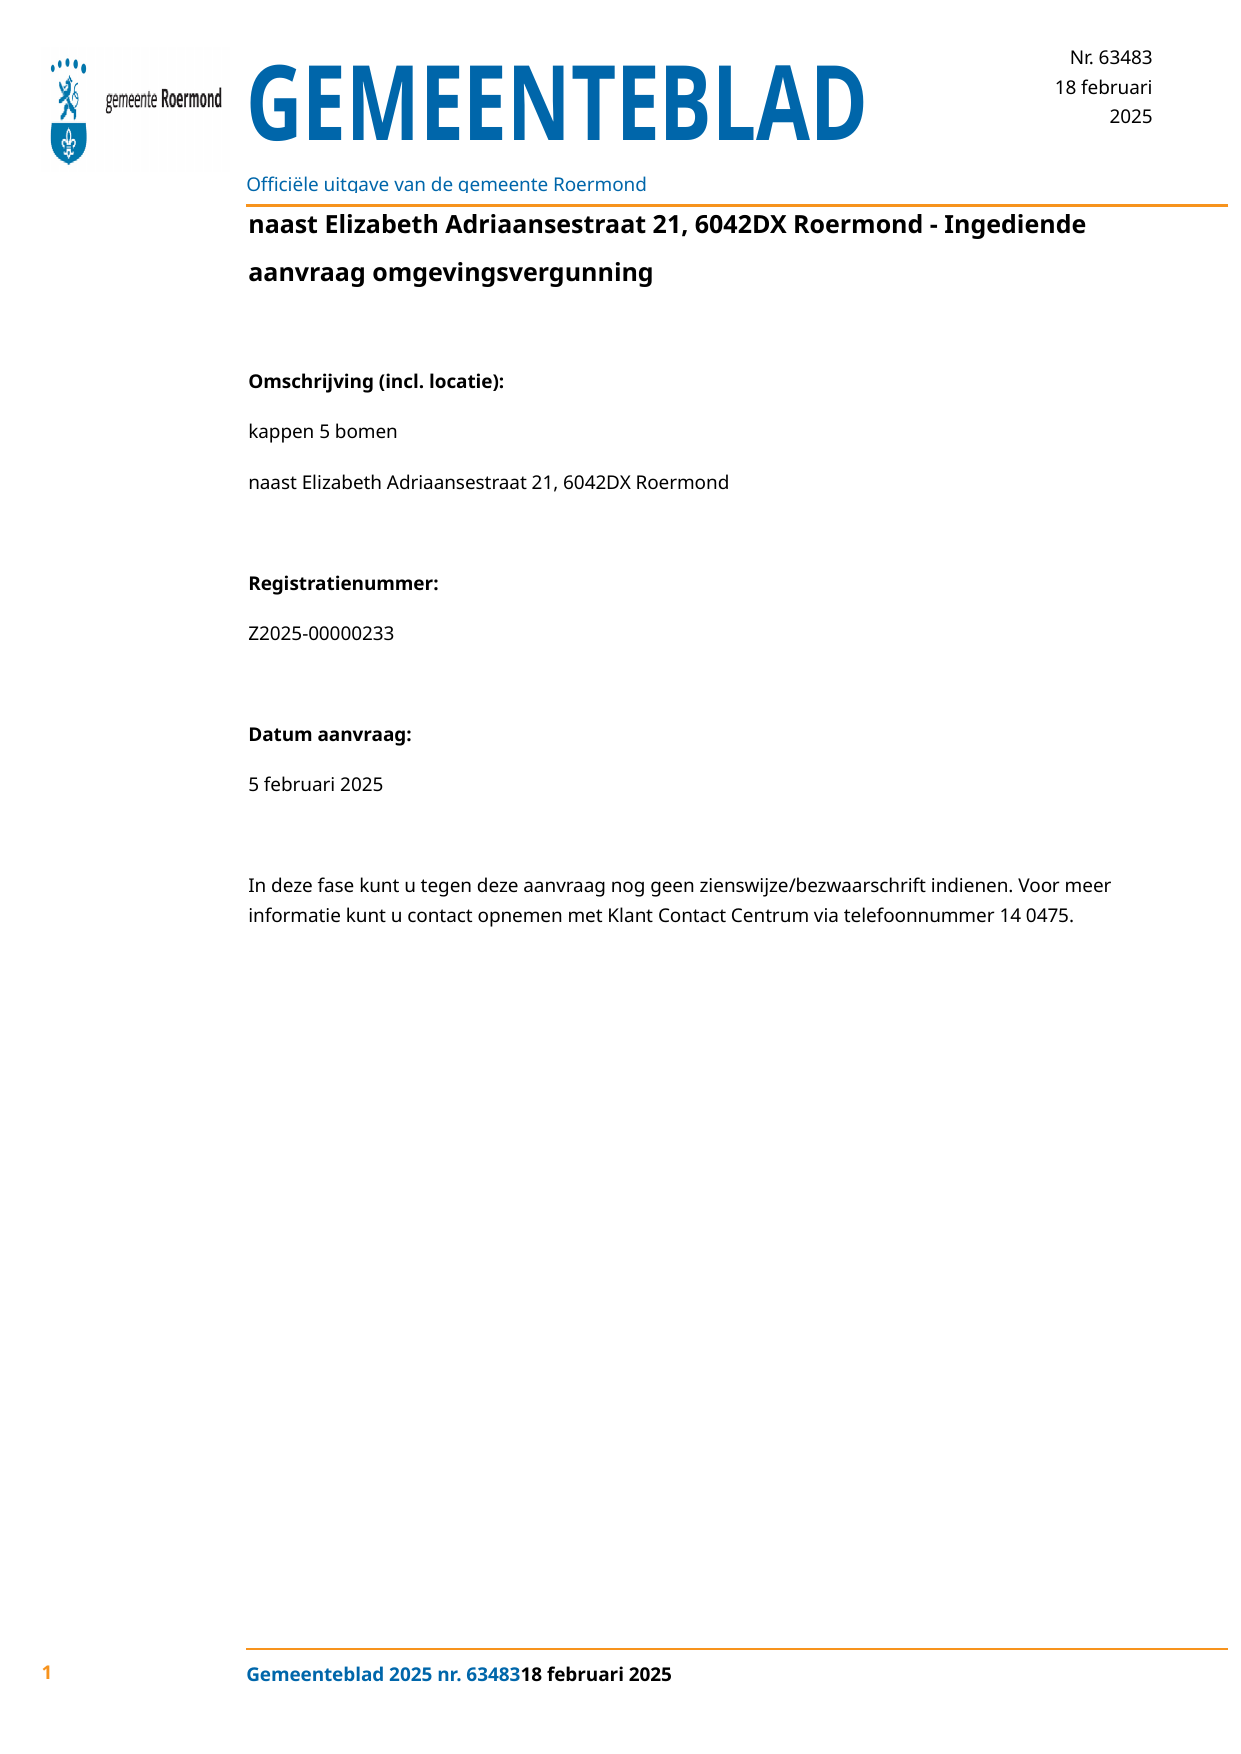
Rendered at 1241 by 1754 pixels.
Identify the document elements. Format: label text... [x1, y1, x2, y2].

text kappen 5 bomen [248, 419, 1152, 444]
text Datum aanvraag: [248, 721, 1152, 747]
text naast Elizabeth Adriaansestraat 21, 6042DX Roermond [248, 469, 1152, 495]
text Z2025-00000233 [248, 620, 1152, 646]
text Registratienummer: [248, 570, 1152, 596]
text naast Elizabeth Adriaansestraat 21, 6042DX Roermond - Ingediende aanvraag omgevingsvergunning [248, 207, 1152, 288]
picture [41, 47, 231, 172]
text In deze fase kunt u tegen deze aanvraag nog geen zienswijze/bezwaarschrift indienen. Voor meer informatie kunt u contact opnemen met Klant Contact Centrum via telefoonnummer 14 0475. [248, 872, 1152, 928]
text 5 februari 2025 [248, 772, 1152, 797]
text Omschrijving (incl. locatie): [248, 368, 1152, 394]
